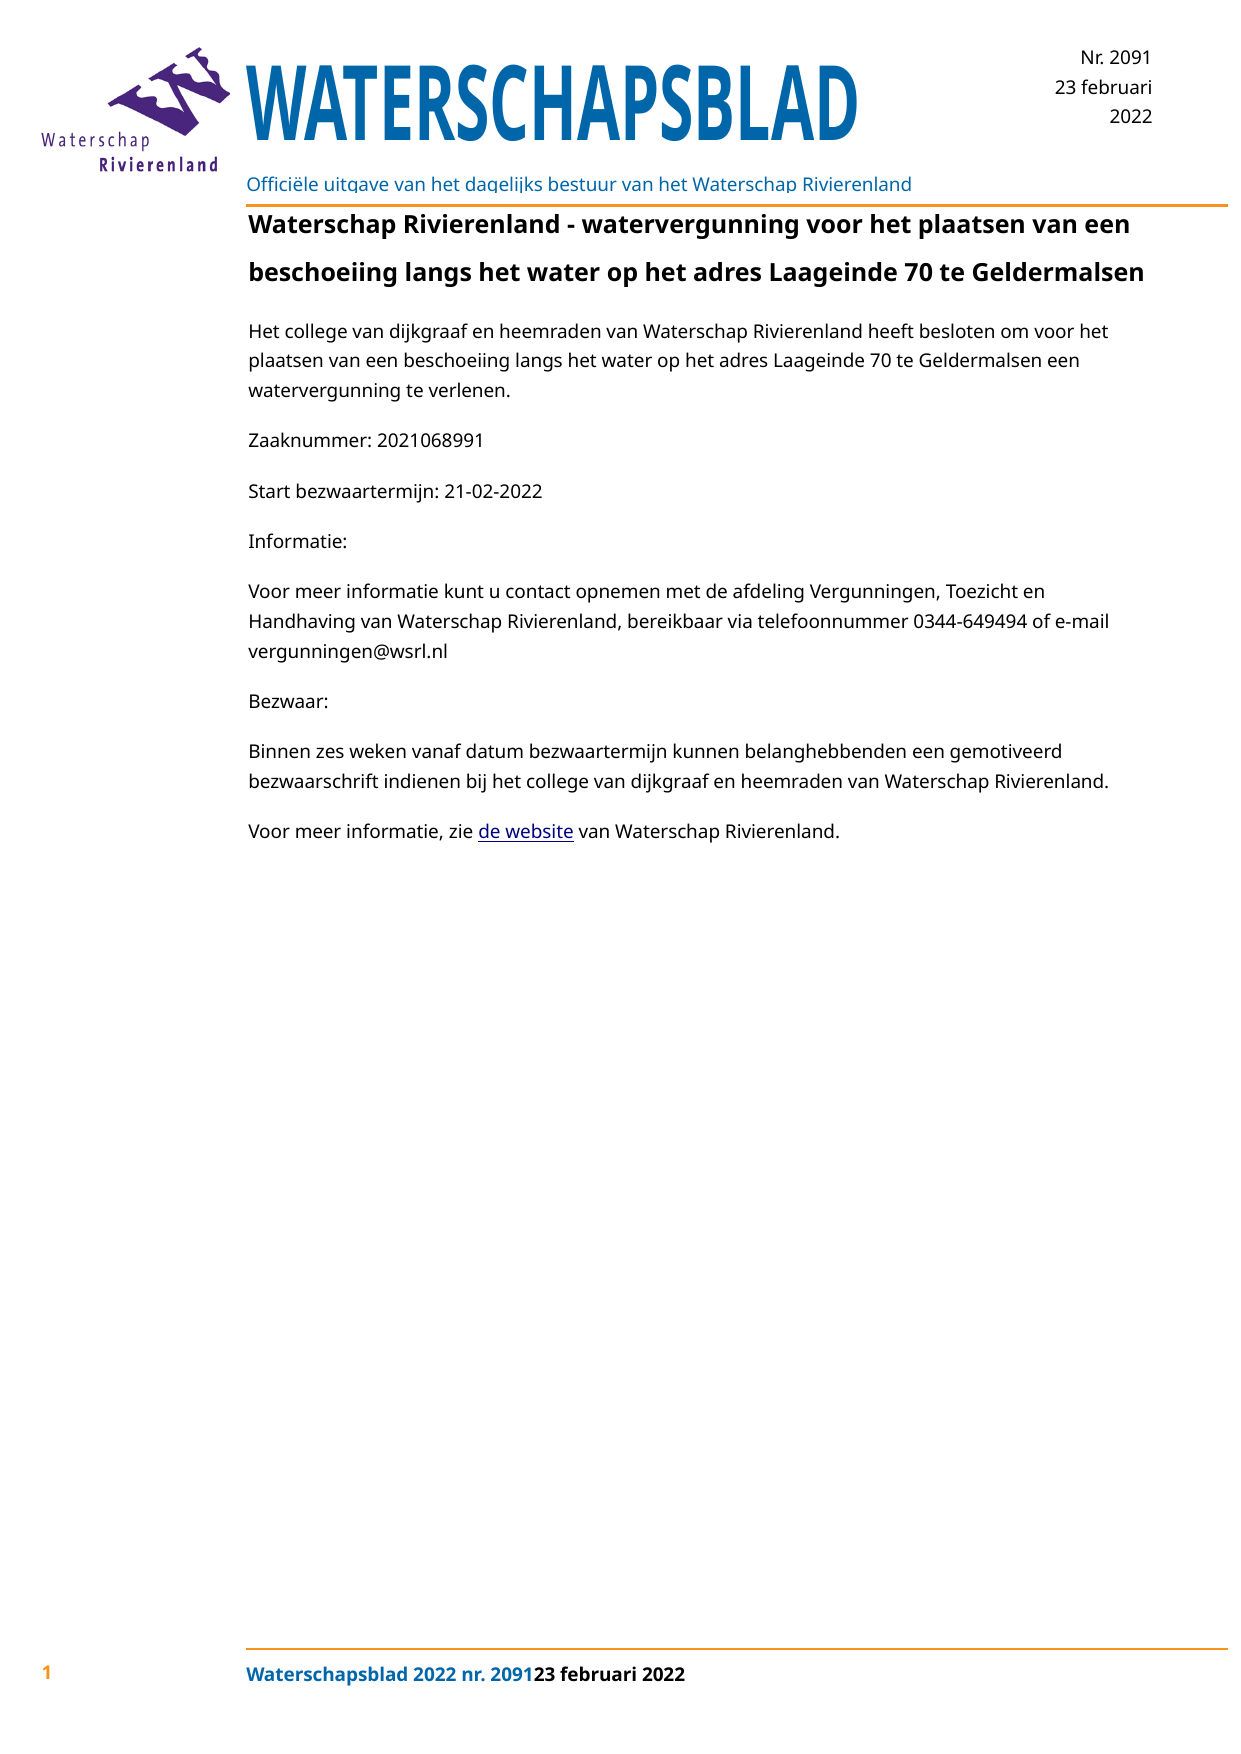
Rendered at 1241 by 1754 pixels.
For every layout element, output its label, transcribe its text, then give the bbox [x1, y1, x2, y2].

text Start bezwaartermijn: 21-02-2022 [248, 478, 1152, 504]
text Het college van dijkgraaf en heemraden van Waterschap Rivierenland heeft besloten om voor het plaatsen van een beschoeiing langs het water op het adres Laageinde 70 te Geldermalsen een watervergunning te verlenen. [248, 318, 1152, 403]
text Waterschap Rivierenland - watervergunning voor het plaatsen van een beschoeiing langs het water op het adres Laageinde 70 te Geldermalsen [248, 207, 1152, 288]
text Informatie: [248, 528, 1152, 554]
text Bezwaar: [248, 688, 1152, 714]
picture [41, 47, 231, 172]
text Voor meer informatie kunt u contact opnemen met de afdeling Vergunningen, Toezicht en Handhaving van Waterschap Rivierenland, bereikbaar via telefoonnummer 0344-649494 of e-mail vergunningen@wsrl.nl [248, 579, 1152, 664]
text Voor meer informatie, zie de website van Waterschap Rivierenland. [248, 819, 1152, 844]
text Zaaknummer: 2021068991 [248, 427, 1152, 453]
text Binnen zes weken vanaf datum bezwaartermijn kunnen belanghebbenden een gemotiveerd bezwaarschrift indienen bij het college van dijkgraaf en heemraden van Waterschap Rivierenland. [248, 739, 1152, 794]
